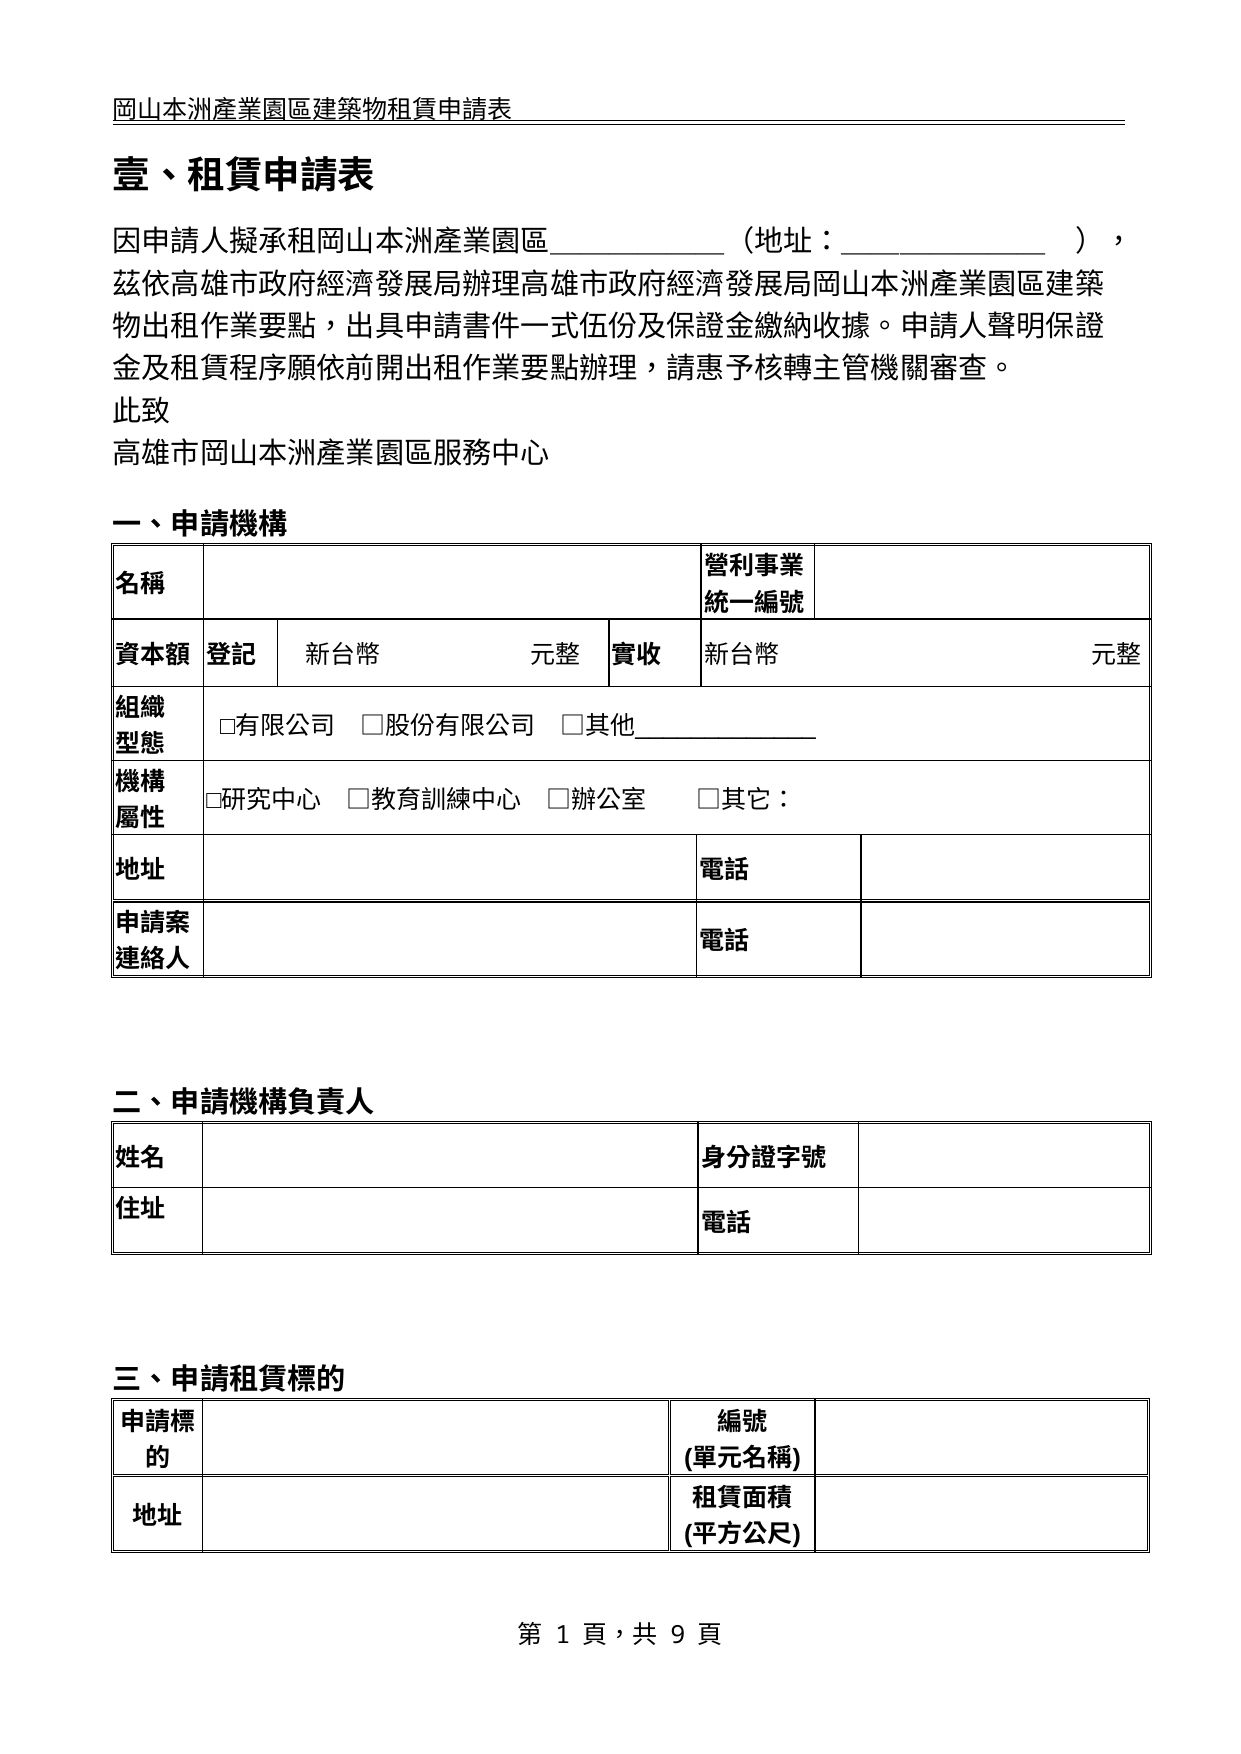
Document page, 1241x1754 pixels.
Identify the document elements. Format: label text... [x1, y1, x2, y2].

table_cell 實收 [610, 620, 700, 686]
table_cell 電話 [697, 903, 860, 975]
text 一、申請機構 [112, 500, 1128, 543]
table_header 姓名 [114, 1124, 202, 1187]
table_cell 申請案連絡人 [114, 903, 203, 975]
table_header 申請標的 [114, 1401, 202, 1474]
table_header 身分證字號 [699, 1124, 858, 1187]
table_cell 住址 [114, 1188, 202, 1252]
table_cell [203, 1477, 668, 1549]
table_cell [859, 1188, 1149, 1252]
table_cell □研究中心 □教育訓練中心 □辦公室 □其它： [204, 761, 1149, 834]
table_cell 電話 [699, 1188, 858, 1252]
table_cell [204, 835, 696, 899]
text 因申請人擬承租岡山本洲產業園區＿＿＿＿＿＿（地址：＿＿＿＿＿＿＿ ）， [112, 218, 1128, 260]
text 茲依高雄市政府經濟發展局辦理高雄市政府經濟發展局岡山本洲產業園區建築物出租作業要點，出具申請書件一式伍份及保證金繳納收據。申請人聲明保證金及租賃程序願依前開出租作業要點辦理，請惠予核轉主管機關審查。 [112, 260, 1128, 387]
table_cell 資本額 [114, 620, 203, 686]
table_cell 新台幣 元整 [702, 620, 1149, 686]
table_header [203, 1124, 697, 1187]
table_cell 組織 型態 [114, 687, 203, 759]
table_cell [862, 835, 1149, 899]
table_header [203, 1401, 668, 1474]
table_cell [862, 903, 1149, 975]
table_cell 租賃面積 (平方公尺) [671, 1477, 814, 1549]
table_cell 機構 屬性 [114, 761, 203, 834]
text 高雄市岡山本洲產業園區服務中心 [112, 429, 1128, 472]
table_header [816, 1401, 1147, 1474]
subtitle 壹、租賃申請表 [112, 145, 1128, 199]
table_cell 電話 [697, 835, 860, 899]
table_header 名稱 [114, 546, 203, 618]
table_header 編號 (單元名稱) [671, 1401, 814, 1474]
table_cell 新台幣 元整 [278, 620, 608, 686]
table_header [815, 546, 1149, 618]
table_header [859, 1124, 1149, 1187]
table_header [204, 546, 700, 618]
text 三、申請租賃標的 [112, 1356, 1128, 1398]
table_cell 地址 [114, 1477, 202, 1549]
table_cell 登記 [204, 620, 277, 686]
text 此致 [112, 387, 1128, 429]
table_cell [203, 1188, 697, 1252]
text 二、申請機構負責人 [112, 1079, 1128, 1121]
table_header 營利事業統一編號 [702, 546, 814, 618]
table_cell □有限公司 □股份有限公司 □其他_____________ [204, 687, 1149, 759]
table_cell [204, 903, 696, 975]
table_cell 地址 [114, 835, 203, 899]
table_cell [816, 1477, 1147, 1549]
